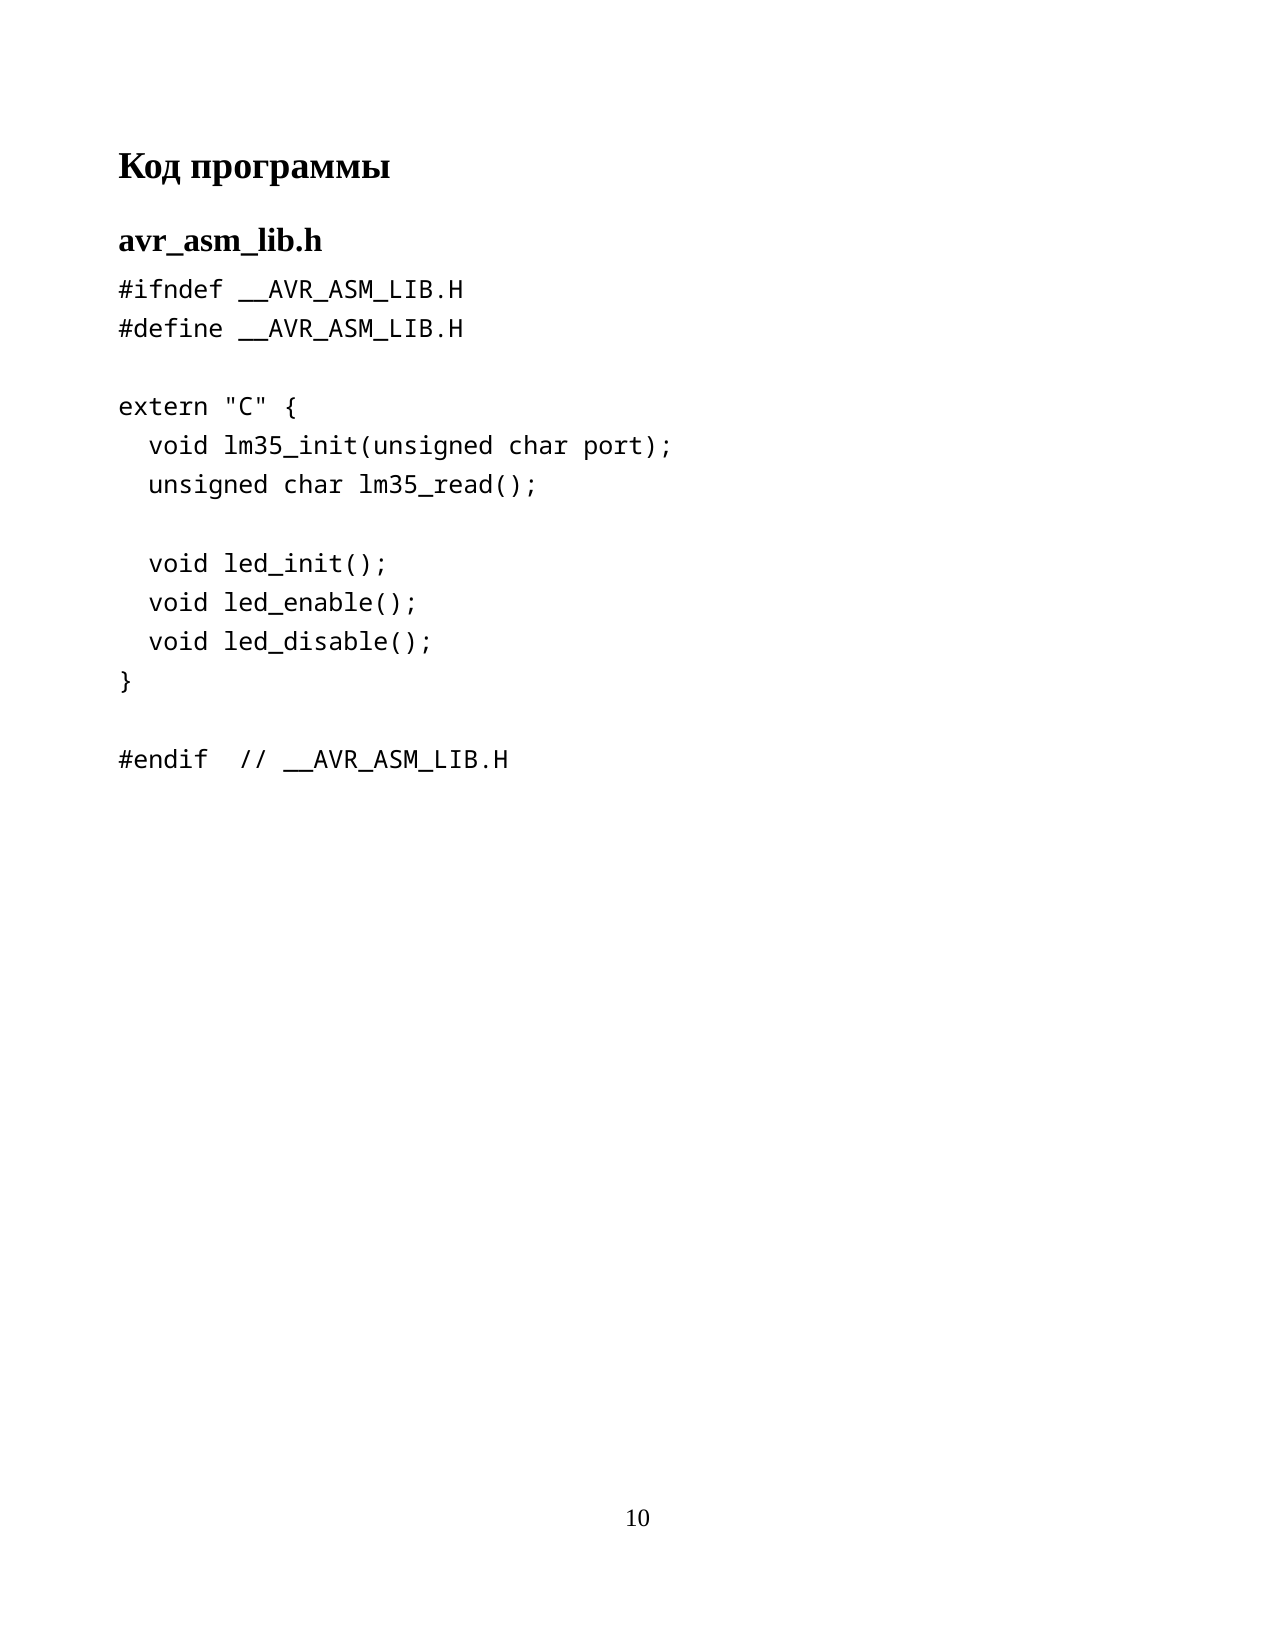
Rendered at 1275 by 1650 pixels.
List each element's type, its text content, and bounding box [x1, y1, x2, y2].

text #endif // __AVR_ASM_LIB.H [118, 741, 1157, 775]
text void led_enable(); [118, 584, 1157, 619]
text void led_disable(); [118, 624, 1157, 658]
text unsigned char lm35_read(); [118, 467, 1157, 501]
text #ifndef __AVR_ASM_LIB.H [118, 271, 1157, 305]
subtitle Код программы [118, 143, 1157, 187]
text void led_init(); [118, 545, 1157, 579]
text } [118, 663, 1157, 697]
text void lm35_init(unsigned char port); [118, 428, 1157, 462]
subtitle avr_asm_lib.h [118, 220, 1157, 259]
text extern "C" { [118, 389, 1157, 423]
text #define __AVR_ASM_LIB.H [118, 310, 1157, 344]
